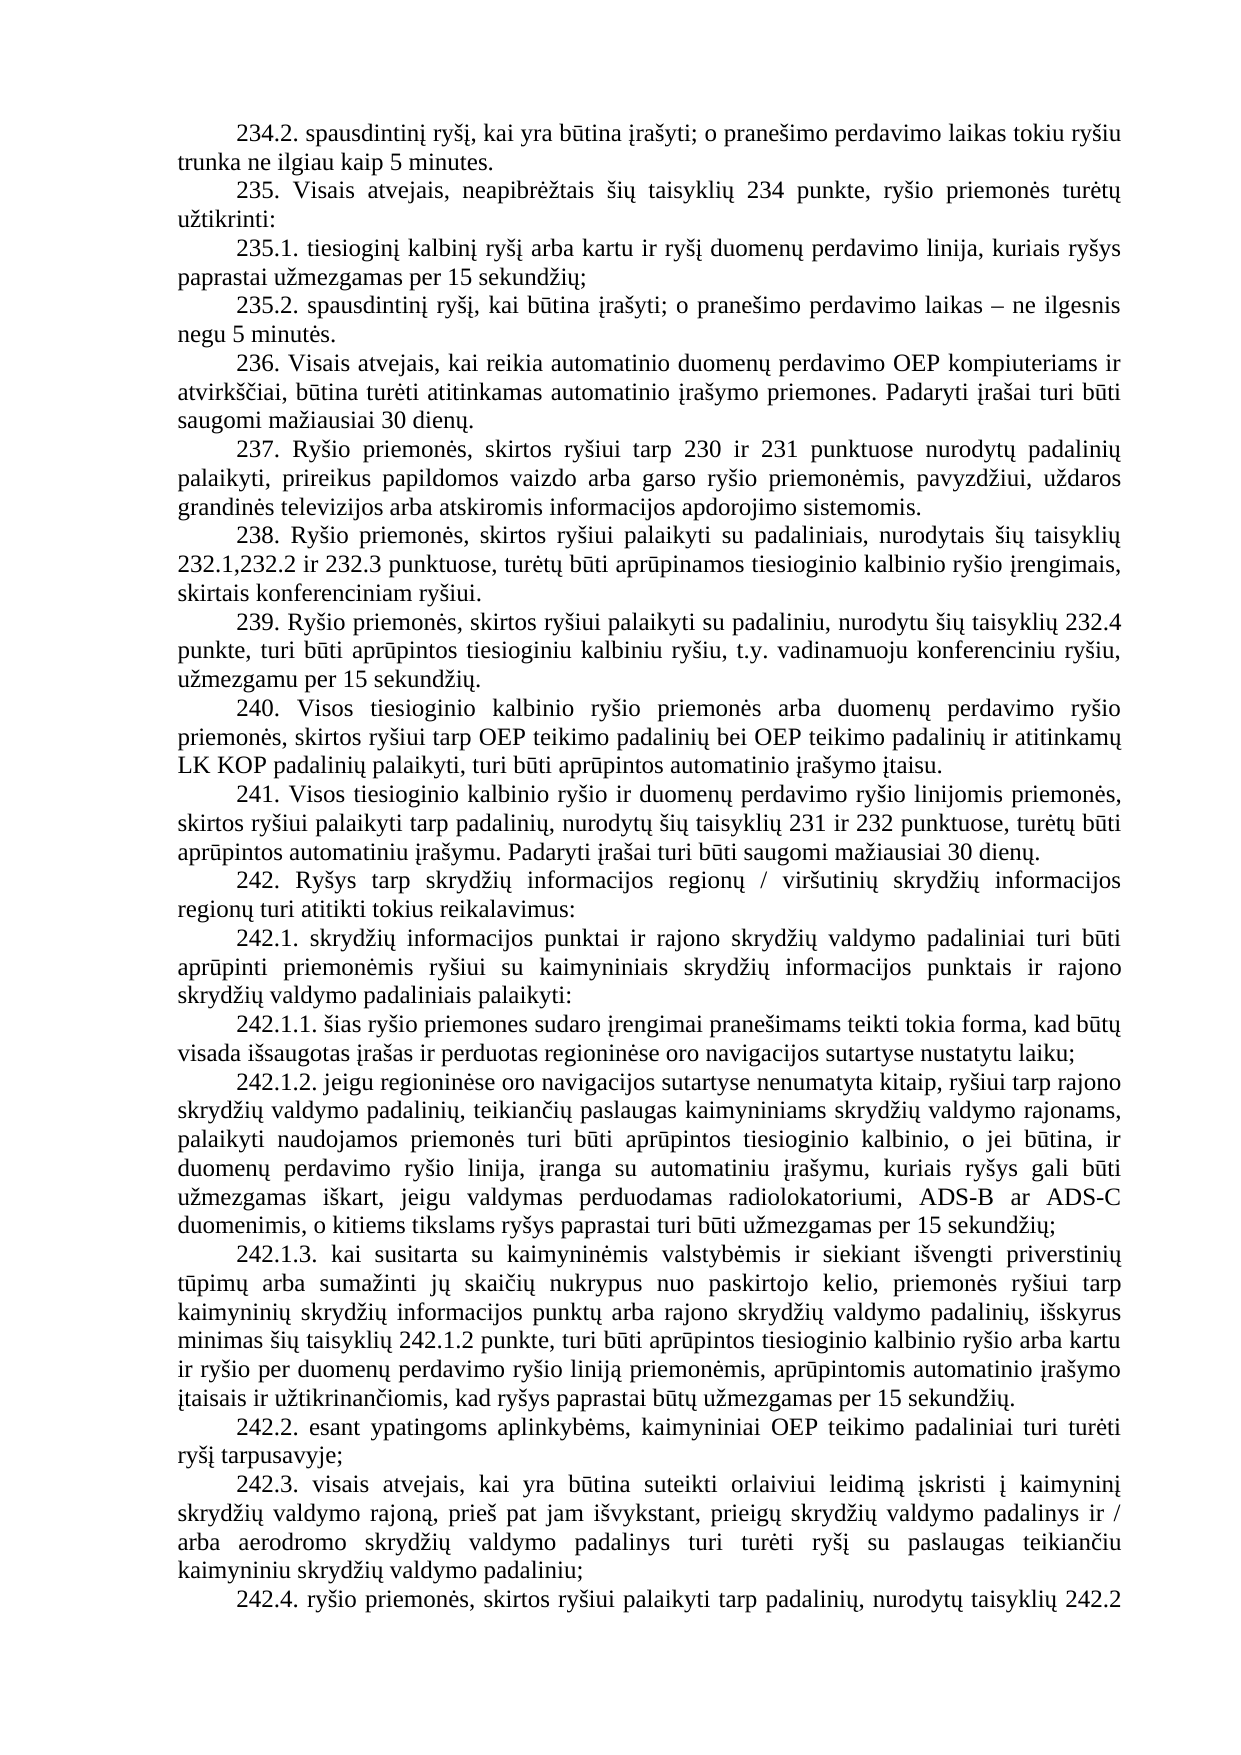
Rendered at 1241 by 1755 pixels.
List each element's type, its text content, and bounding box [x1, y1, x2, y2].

text 242.1.1. šias ryšio priemones sudaro įrengimai pranešimams teikti tokia forma, kad būtų visada išsaugotas įrašas ir perduotas regioninėse oro navigacijos sutartyse nustatytu laiku; [177, 1009, 1122, 1067]
text 241. Visos tiesioginio kalbinio ryšio ir duomenų perdavimo ryšio linijomis priemonės, skirtos ryšiui palaikyti tarp padalinių, nurodytų šių taisyklių 231 ir 232 punktuose, turėtų būti aprūpintos automatiniu įrašymu. Padaryti įrašai turi būti saugomi mažiausiai 30 dienų. [177, 779, 1122, 866]
text 242. Ryšys tarp skrydžių informacijos regionų / viršutinių skrydžių informacijos regionų turi atitikti tokius reikalavimus: [177, 866, 1122, 923]
text 240. Visos tiesioginio kalbinio ryšio priemonės arba duomenų perdavimo ryšio priemonės, skirtos ryšiui tarp OEP teikimo padalinių bei OEP teikimo padalinių ir atitinkamų LK KOP padalinių palaikyti, turi būti aprūpintos automatinio įrašymo įtaisu. [177, 693, 1122, 779]
text 235.2. spausdintinį ryšį, kai būtina įrašyti; o pranešimo perdavimo laikas – ne ilgesnis negu 5 minutės. [177, 291, 1122, 348]
text 234.2. spausdintinį ryšį, kai yra būtina įrašyti; o pranešimo perdavimo laikas tokiu ryšiu trunka ne ilgiau kaip 5 minutes. [177, 118, 1122, 176]
text 242.1.2. jeigu regioninėse oro navigacijos sutartyse nenumatyta kitaip, ryšiui tarp rajono skrydžių valdymo padalinių, teikiančių paslaugas kaimyniniams skrydžių valdymo rajonams, palaikyti naudojamos priemonės turi būti aprūpintos tiesioginio kalbinio, o jei būtina, ir duomenų perdavimo ryšio linija, įranga su automatiniu įrašymu, kuriais ryšys gali būti užmezgamas iškart, jeigu valdymas perduodamas radiolokatoriumi, ADS-B ar ADS-C duomenimis, o kitiems tikslams ryšys paprastai turi būti užmezgamas per 15 sekundžių; [177, 1067, 1122, 1239]
text 242.2. esant ypatingoms aplinkybėms, kaimyniniai OEP teikimo padaliniai turi turėti ryšį tarpusavyje; [177, 1412, 1122, 1469]
text 238. Ryšio priemonės, skirtos ryšiui palaikyti su padaliniais, nurodytais šių taisyklių 232.1,232.2 ir 232.3 punktuose, turėtų būti aprūpinamos tiesioginio kalbinio ryšio įrengimais, skirtais konferenciniam ryšiui. [177, 521, 1122, 607]
text 235.1. tiesioginį kalbinį ryšį arba kartu ir ryšį duomenų perdavimo linija, kuriais ryšys paprastai užmezgamas per 15 sekundžių; [177, 233, 1122, 291]
text 242.1. skrydžių informacijos punktai ir rajono skrydžių valdymo padaliniai turi būti aprūpinti priemonėmis ryšiui su kaimyniniais skrydžių informacijos punktais ir rajono skrydžių valdymo padaliniais palaikyti: [177, 923, 1122, 1009]
text 242.4. ryšio priemonės, skirtos ryšiui palaikyti tarp padalinių, nurodytų taisyklių 242.2 [177, 1584, 1122, 1613]
text 242.1.3. kai susitarta su kaimyninėmis valstybėmis ir siekiant išvengti priverstinių tūpimų arba sumažinti jų skaičių nukrypus nuo paskirtojo kelio, priemonės ryšiui tarp kaimyninių skrydžių informacijos punktų arba rajono skrydžių valdymo padalinių, išskyrus minimas šių taisyklių 242.1.2 punkte, turi būti aprūpintos tiesioginio kalbinio ryšio arba kartu ir ryšio per duomenų perdavimo ryšio liniją priemonėmis, aprūpintomis automatinio įrašymo įtaisais ir užtikrinančiomis, kad ryšys paprastai būtų užmezgamas per 15 sekundžių. [177, 1239, 1122, 1412]
text 239. Ryšio priemonės, skirtos ryšiui palaikyti su padaliniu, nurodytu šių taisyklių 232.4 punkte, turi būti aprūpintos tiesioginiu kalbiniu ryšiu, t.y. vadinamuoju konferenciniu ryšiu, užmezgamu per 15 sekundžių. [177, 607, 1122, 693]
text 235. Visais atvejais, neapibrėžtais šių taisyklių 234 punkte, ryšio priemonės turėtų užtikrinti: [177, 176, 1122, 233]
text 236. Visais atvejais, kai reikia automatinio duomenų perdavimo OEP kompiuteriams ir atvirkščiai, būtina turėti atitinkamas automatinio įrašymo priemones. Padaryti įrašai turi būti saugomi mažiausiai 30 dienų. [177, 348, 1122, 434]
text 242.3. visais atvejais, kai yra būtina suteikti orlaiviui leidimą įskristi į kaimyninį skrydžių valdymo rajoną, prieš pat jam išvykstant, prieigų skrydžių valdymo padalinys ir / arba aerodromo skrydžių valdymo padalinys turi turėti ryšį su paslaugas teikiančiu kaimyniniu skrydžių valdymo padaliniu; [177, 1469, 1122, 1584]
text 237. Ryšio priemonės, skirtos ryšiui tarp 230 ir 231 punktuose nurodytų padalinių palaikyti, prireikus papildomos vaizdo arba garso ryšio priemonėmis, pavyzdžiui, uždaros grandinės televizijos arba atskiromis informacijos apdorojimo sistemomis. [177, 434, 1122, 521]
